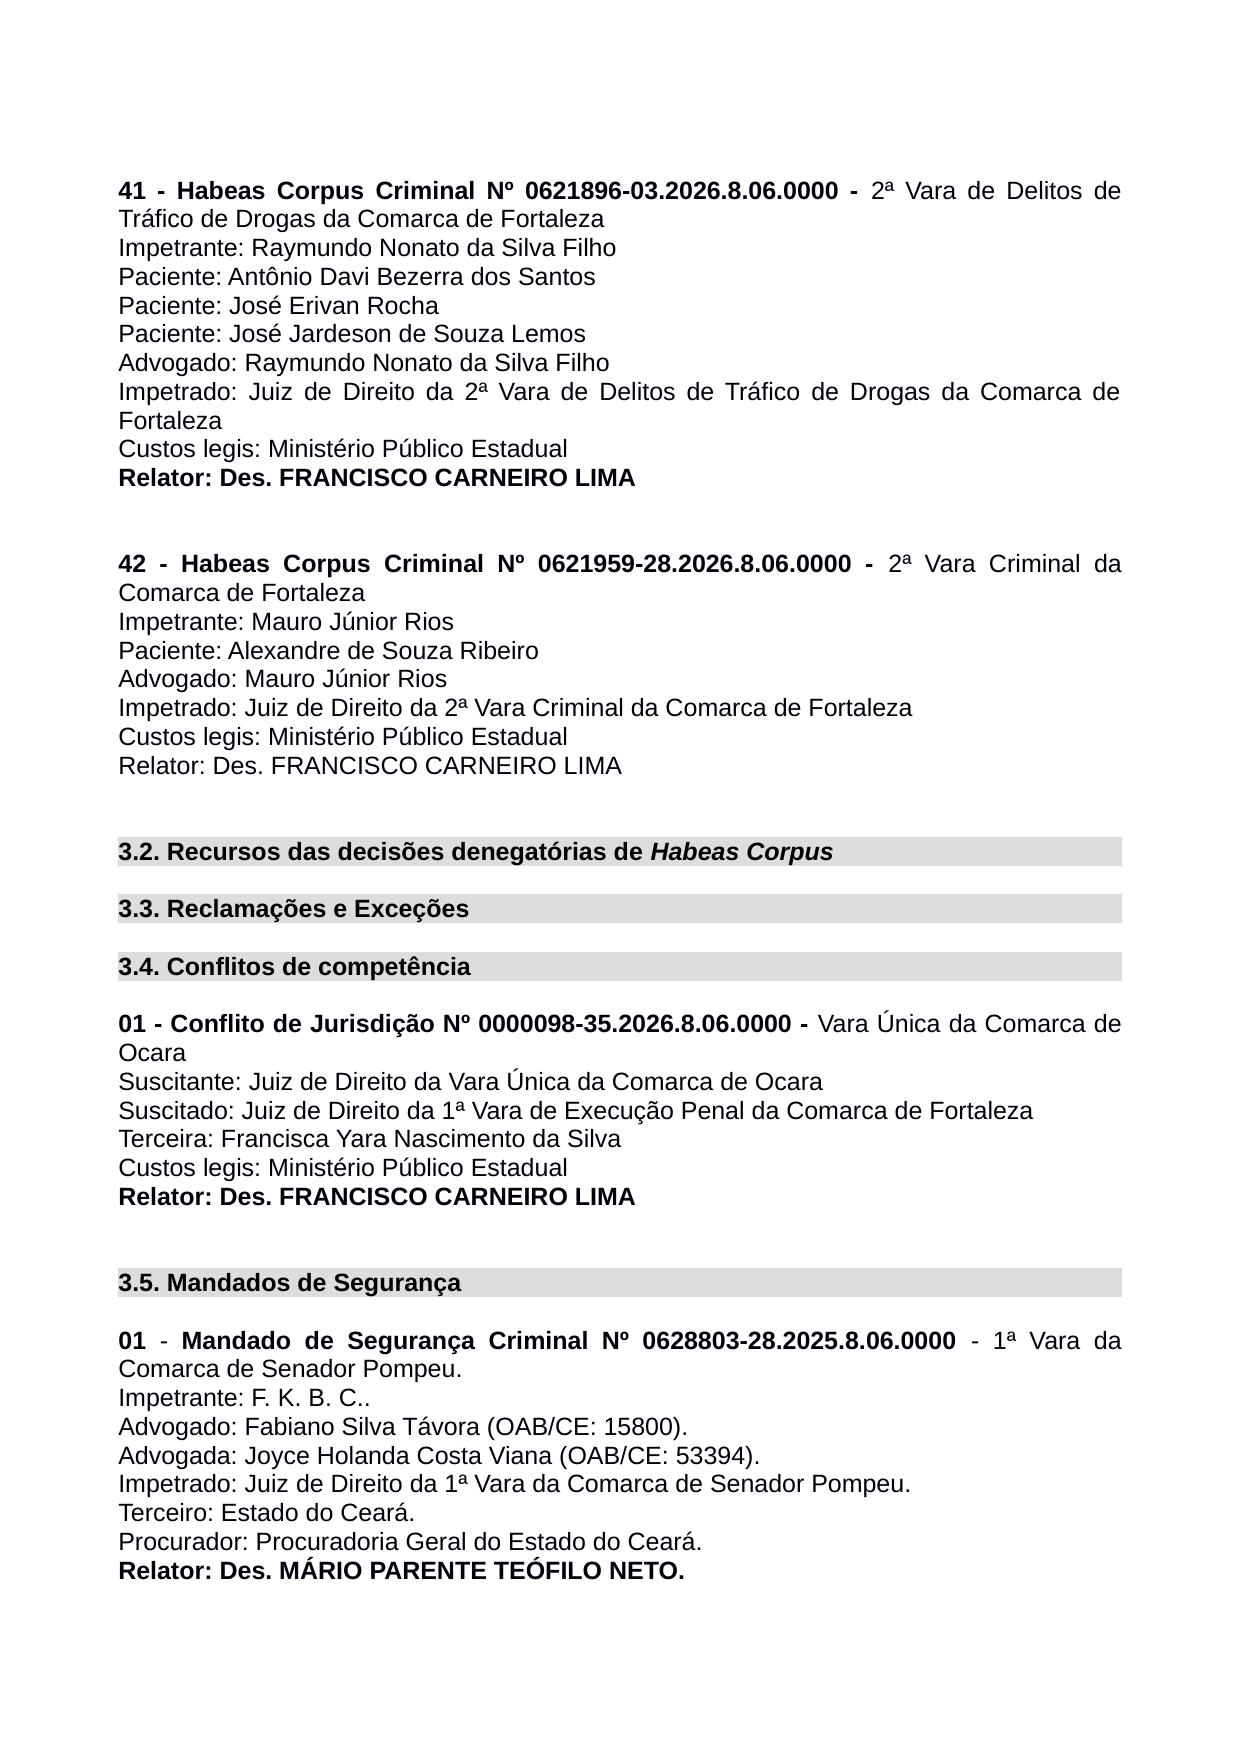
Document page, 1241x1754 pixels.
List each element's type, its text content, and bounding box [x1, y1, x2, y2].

text 3.5. Mandados de Segurança [118, 1268, 1122, 1297]
text Custos legis: Ministério Público Estadual [118, 434, 1122, 463]
text Paciente: José Erivan Rocha [118, 291, 1122, 319]
text Relator: Des. MÁRIO PARENTE TEÓFILO NETO. [118, 1556, 1122, 1584]
text Impetrado: Juiz de Direito da 2ª Vara Criminal da Comarca de Fortaleza [118, 693, 1122, 722]
text 3.2. Recursos das decisões denegatórias de Habeas Corpus [118, 837, 1122, 866]
text Advogada: Joyce Holanda Costa Viana (OAB/CE: 53394). [118, 1441, 1122, 1469]
text Impetrado: Juiz de Direito da 1ª Vara da Comarca de Senador Pompeu. [118, 1469, 1122, 1498]
text Relator: Des. FRANCISCO CARNEIRO LIMA [118, 751, 1122, 779]
text Paciente: Alexandre de Souza Ribeiro [118, 636, 1122, 664]
text Advogado: Raymundo Nonato da Silva Filho [118, 348, 1122, 377]
text Suscitante: Juiz de Direito da Vara Única da Comarca de Ocara [118, 1067, 1122, 1096]
text Relator: Des. FRANCISCO CARNEIRO LIMA [118, 1182, 1122, 1211]
text 3.4. Conflitos de competência [118, 952, 1122, 981]
text Paciente: José Jardeson de Souza Lemos [118, 319, 1122, 348]
text Terceira: Francisca Yara Nascimento da Silva [118, 1124, 1122, 1153]
text Advogado: Mauro Júnior Rios [118, 664, 1122, 693]
text Impetrante: Raymundo Nonato da Silva Filho [118, 233, 1122, 262]
text Impetrado: Juiz de Direito da 2ª Vara de Delitos de Tráfico de Drogas da Comarca de Fortaleza [118, 377, 1122, 434]
text Impetrante: F. K. B. C.. [118, 1383, 1122, 1412]
text 3.3. Reclamações e Exceções [118, 894, 1122, 923]
text 42 - Habeas Corpus Criminal Nº 0621959-28.2026.8.06.0000 - 2ª Vara Criminal da Comarca de Fortaleza [118, 549, 1122, 607]
text Custos legis: Ministério Público Estadual [118, 722, 1122, 751]
text Terceiro: Estado do Ceará. [118, 1498, 1122, 1527]
text Advogado: Fabiano Silva Távora (OAB/CE: 15800). [118, 1412, 1122, 1441]
text 01 - Mandado de Segurança Criminal Nº 0628803-28.2025.8.06.0000 - 1ª Vara da Comarca de Senador Pompeu. [118, 1326, 1122, 1383]
text Relator: Des. FRANCISCO CARNEIRO LIMA [118, 463, 1122, 492]
text 41 - Habeas Corpus Criminal Nº 0621896-03.2026.8.06.0000 - 2ª Vara de Delitos de Tráfico de Drogas da Comarca de Fortaleza [118, 176, 1122, 233]
text Impetrante: Mauro Júnior Rios [118, 607, 1122, 636]
text Custos legis: Ministério Público Estadual [118, 1153, 1122, 1182]
text Paciente: Antônio Davi Bezerra dos Santos [118, 262, 1122, 291]
text Procurador: Procuradoria Geral do Estado do Ceará. [118, 1527, 1122, 1556]
text Suscitado: Juiz de Direito da 1ª Vara de Execução Penal da Comarca de Fortaleza [118, 1096, 1122, 1124]
text 01 - Conflito de Jurisdição Nº 0000098-35.2026.8.06.0000 - Vara Única da Comarca de Ocara [118, 1009, 1122, 1067]
